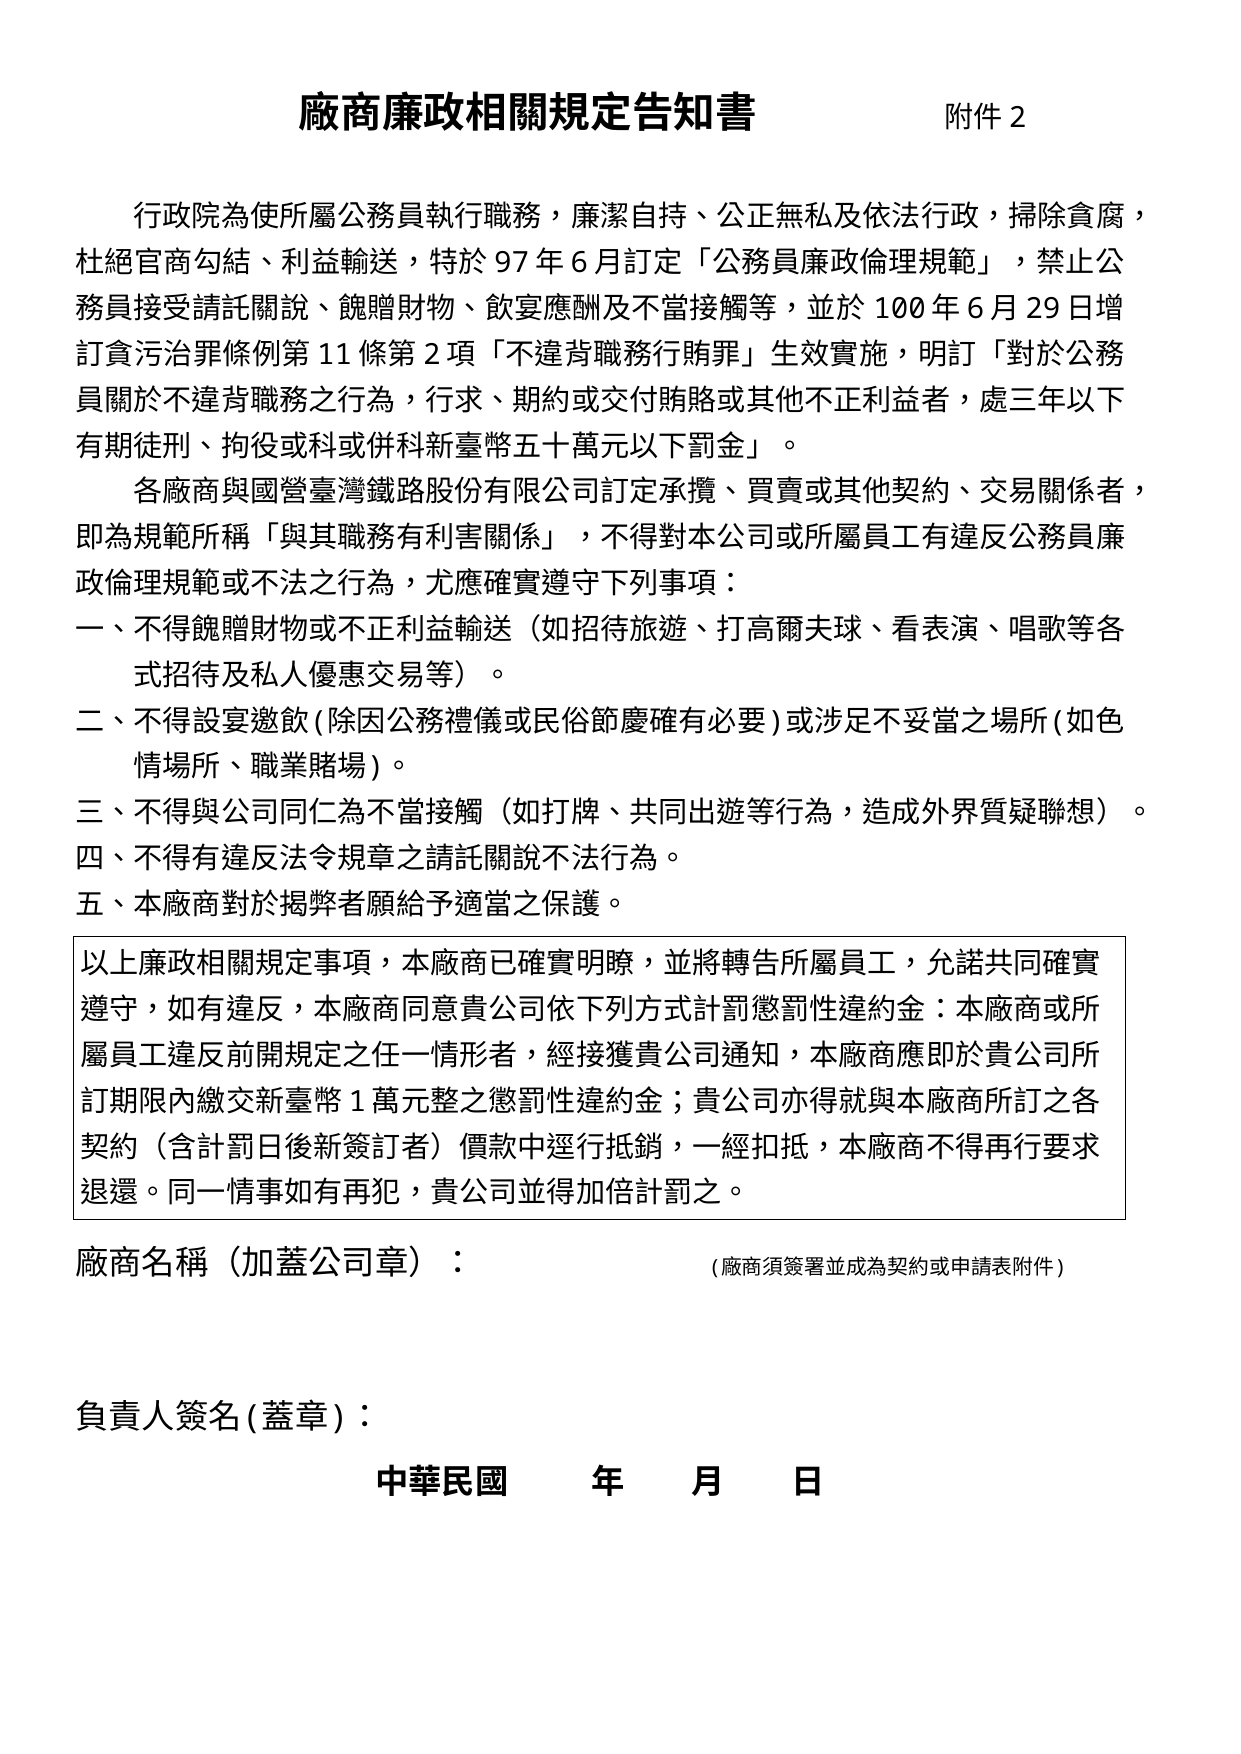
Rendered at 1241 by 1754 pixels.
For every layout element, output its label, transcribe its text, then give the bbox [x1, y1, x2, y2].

text 各廠商與國營臺灣鐵路股份有限公司訂定承攬、買賣或其他契約、交易關係者，即為規範所稱「與其職務有利害關係」，不得對本公司或所屬員工有違反公務員廉政倫理規範或不法之行為，尤應確實遵守下列事項： [75, 465, 1125, 603]
text 三、不得與公司同仁為不當接觸（如打牌、共同出遊等行為，造成外界質疑聯想）。 [75, 786, 1125, 832]
text 二、不得設宴邀飲(除因公務禮儀或民俗節慶確有必要)或涉足不妥當之場所(如色情場所、職業賭場)。 [75, 694, 1125, 786]
text 一、不得餽贈財物或不正利益輸送（如招待旅遊、打高爾夫球、看表演、唱歌等各式招待及私人優惠交易等）。 [75, 603, 1125, 694]
text 五、本廠商對於揭弊者願給予適當之保護。 [75, 878, 1125, 923]
text 負責人簽名(蓋章)： [75, 1387, 1125, 1439]
text 四、不得有違反法令規章之請託關說不法行為。 [75, 832, 1125, 878]
text 行政院為使所屬公務員執行職務，廉潔自持、公正無私及依法行政，掃除貪腐，杜絕官商勾結、利益輸送，特於97年6月訂定「公務員廉政倫理規範」，禁止公務員接受請託關說、餽贈財物、飲宴應酬及不當接觸等，並於100年6月29日增訂貪污治罪條例第11條第2項「不違背職務行賄罪」生效實施，明訂「對於公務員關於不違背職務之行為，行求、期約或交付賄賂或其他不正利益者，處三年以下有期徒刑、拘役或科或併科新臺幣五十萬元以下罰金」。 [75, 190, 1125, 465]
table_header 以上廉政相關規定事項，本廠商已確實明瞭，並將轉告所屬員工，允諾共同確實遵守，如有違反，本廠商同意貴公司依下列方式計罰懲罰性違約金：本廠商或所屬員工違反前開規定之任一情形者，經接獲貴公司通知，本廠商應即於貴公司所訂期限內繳交新臺幣1萬元整之懲罰性違約金；貴公司亦得就與本廠商所訂之各契約（含計罰日後新簽訂者）價款中逕行抵銷，一經扣抵，本廠商不得再行要求退還。同一情事如有再犯，貴公司並得加倍計罰之。 [74, 937, 1125, 1219]
text 廠商名稱（加蓋公司章）： (廠商須簽署並成為契約或申請表附件) [75, 1233, 1125, 1285]
text 廠商廉政相關規定告知書 附件2 [75, 79, 1125, 140]
text 中華民國 年 月 日 [87, 1452, 1112, 1504]
